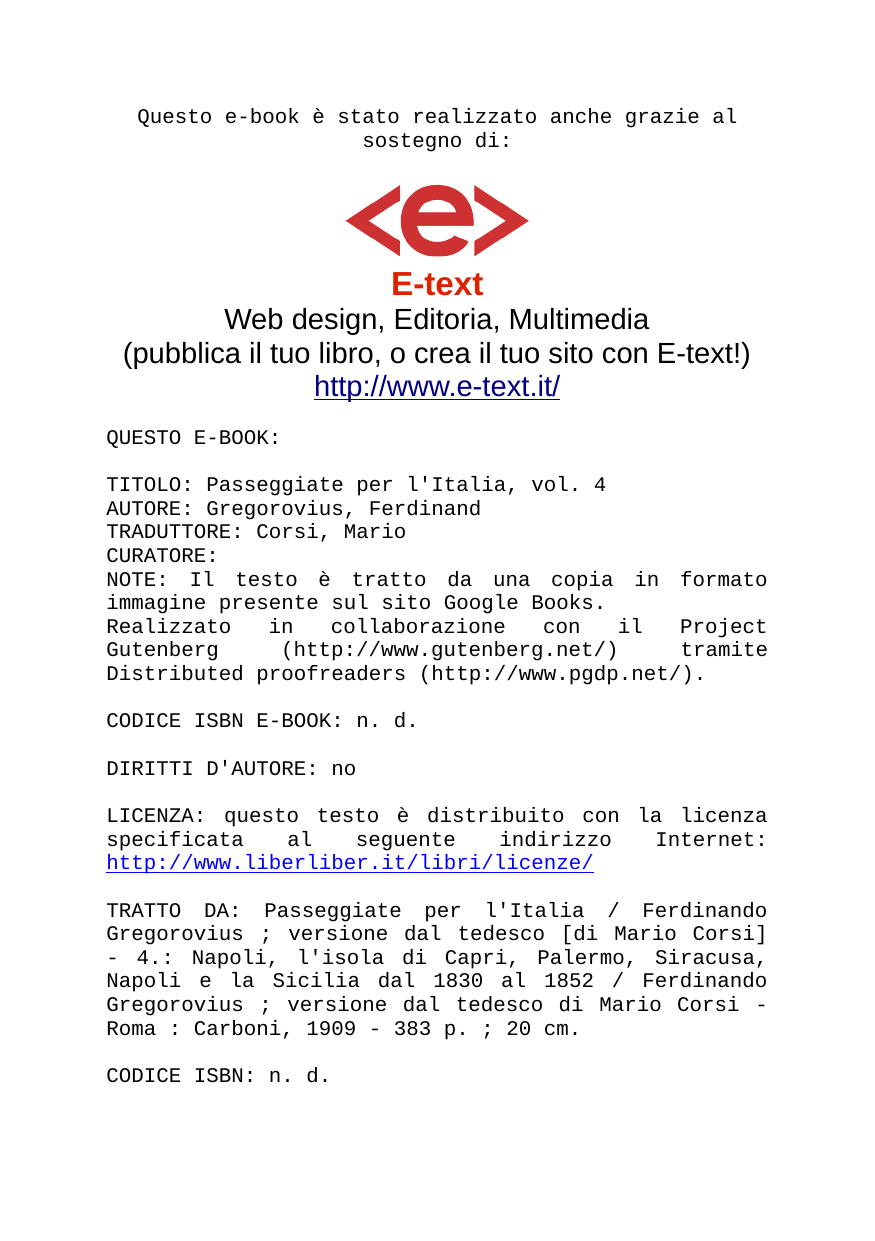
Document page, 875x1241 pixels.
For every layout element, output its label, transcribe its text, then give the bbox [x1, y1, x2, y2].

picture [344, 184, 530, 257]
text CURATORE: [106, 545, 768, 568]
text TRADUTTORE: Corsi, Mario [106, 521, 768, 545]
text Questo e-book è stato realizzato anche grazie al sostegno di: [106, 106, 768, 153]
text LICENZA: questo testo è distribuito con la licenza specificata al seguente indirizzo Internet: http://www.liberliber.it/libri/licenze/ [106, 805, 768, 876]
text DIRITTI D'AUTORE: no [106, 758, 768, 781]
text AUTORE: Gregorovius, Ferdinand [106, 498, 768, 521]
text Realizzato in collaborazione con il Project Gutenberg (http://www.gutenberg.net/) tramite Distributed proofreaders (http://www.pgdp.net/). [106, 616, 768, 687]
text E-text [106, 264, 768, 302]
text Web design, Editoria, Multimedia [106, 302, 768, 336]
text QUESTO E-BOOK: [106, 427, 768, 450]
text http://www.e-text.it/ [106, 369, 768, 403]
text CODICE ISBN: n. d. [106, 1065, 768, 1089]
text TRATTO DA: Passeggiate per l'Italia / Ferdinando Gregorovius ; versione dal tedesco [di Mario Corsi] - 4.: Napoli, l'isola di Capri, Palermo, Siracusa, Napoli e la Sicilia dal 1830 al 1852 / Ferdinando Gregorovius ; versione dal tedesco di Mario Corsi - Roma : Carboni, 1909 - 383 p. ; 20 cm. [106, 899, 768, 1041]
text NOTE: Il testo è tratto da una copia in formato immagine presente sul sito Google Books. [106, 568, 768, 616]
text TITOLO: Passeggiate per l'Italia, vol. 4 [106, 474, 768, 498]
text CODICE ISBN E-BOOK: n. d. [106, 710, 768, 734]
text (pubblica il tuo libro, o crea il tuo sito con E-text!) [106, 336, 768, 369]
